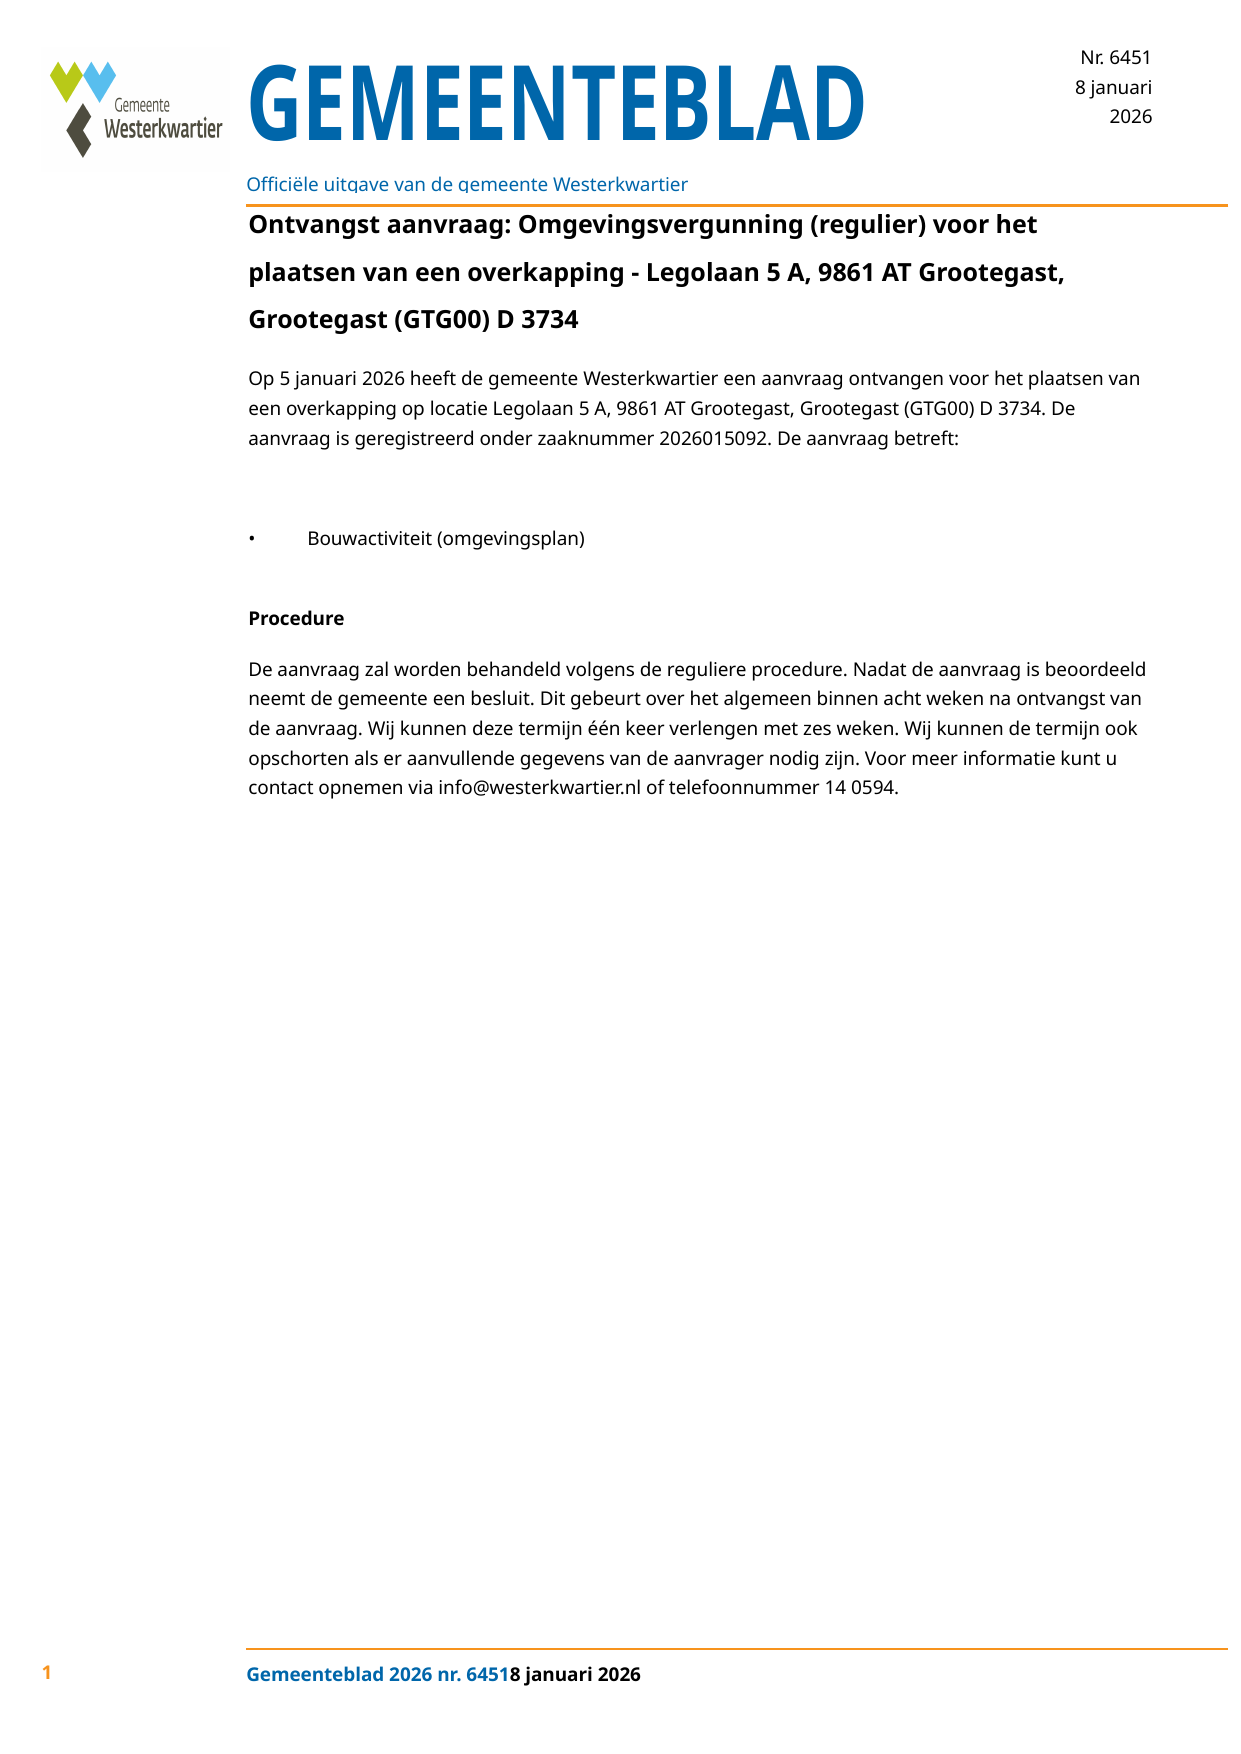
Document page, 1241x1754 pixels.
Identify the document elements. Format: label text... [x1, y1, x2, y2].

text De aanvraag zal worden behandeld volgens de reguliere procedure. Nadat de aanvraag is beoordeeld neemt de gemeente een besluit. Dit gebeurt over het algemeen binnen acht weken na ontvangst van de aanvraag. Wij kunnen deze termijn één keer verlengen met zes weken. Wij kunnen de termijn ook opschorten als er aanvullende gegevens van de aanvrager nodig zijn. Voor meer informatie kunt u contact opnemen via info@westerkwartier.nl of telefoonnummer 14 0594. [248, 656, 1152, 800]
picture [41, 47, 231, 172]
list Bouwactiviteit (omgevingsplan) [248, 526, 1152, 551]
text Procedure [248, 606, 1152, 631]
text Op 5 januari 2026 heeft de gemeente Westerkwartier een aanvraag ontvangen voor het plaatsen van een overkapping op locatie Legolaan 5 A, 9861 AT Grootegast, Grootegast (GTG00) D 3734. De aanvraag is geregistreerd onder zaaknummer 2026015092. De aanvraag betreft: [248, 366, 1152, 450]
text Ontvangst aanvraag: Omgevingsvergunning (regulier) voor het plaatsen van een overkapping - Legolaan 5 A, 9861 AT Grootegast, Grootegast (GTG00) D 3734 [248, 207, 1152, 336]
